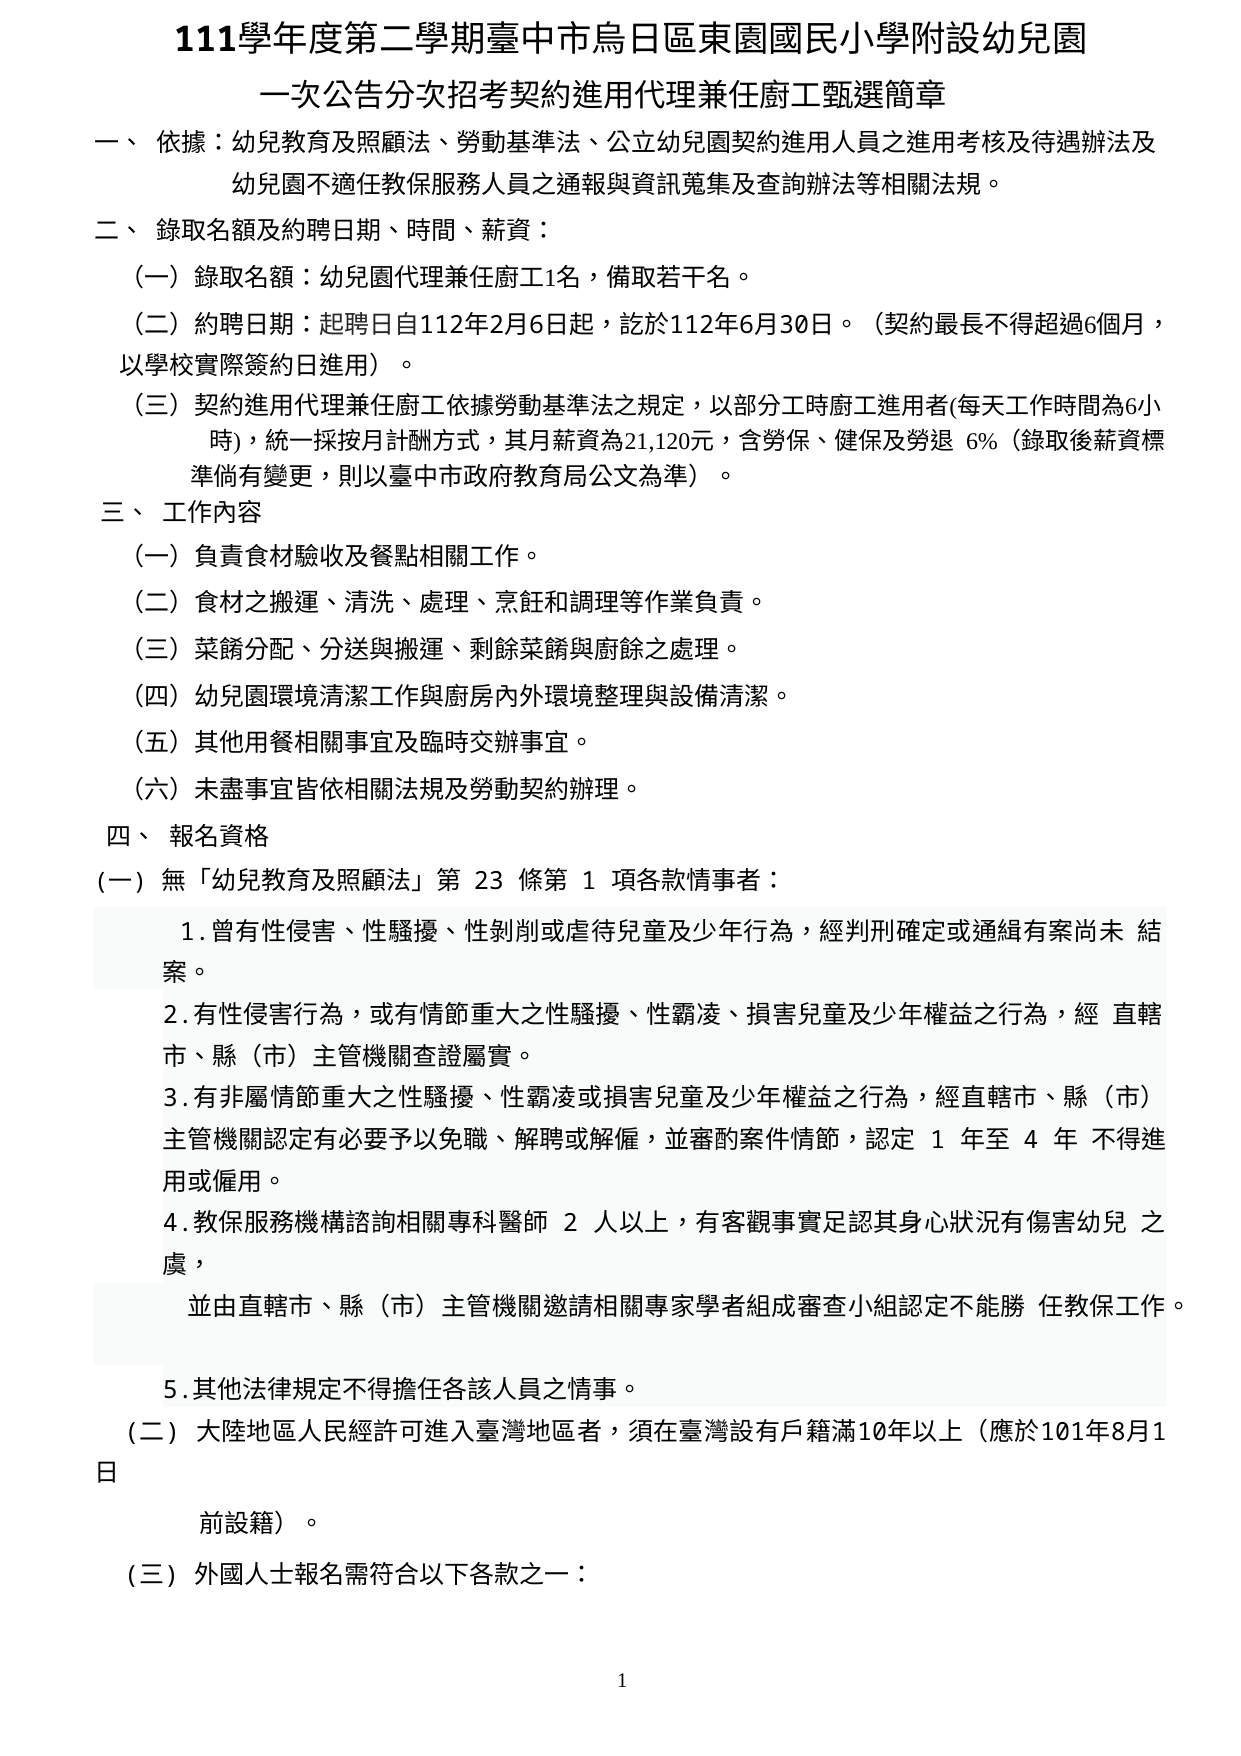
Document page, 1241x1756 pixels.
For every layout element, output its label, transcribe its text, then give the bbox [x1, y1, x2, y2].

text (三) 外國人士報名需符合以下各款之一： [94, 1551, 1167, 1592]
text 並由直轄市、縣（市）主管機關邀請相關專家學者組成審查小組認定不能勝 任教保工作。 [94, 1282, 1167, 1365]
text 前設籍）。 [94, 1499, 1167, 1541]
text （一）負責食材驗收及餐點相關工作。 [119, 532, 1167, 573]
text 時)，統一採按月計酬方式，其月薪資為21,120元，含勞保、健保及勞退 6%（錄取後薪資標 [94, 422, 1167, 457]
text 四、 報名資格 [106, 812, 1167, 853]
text （一）錄取名額：幼兒園代理兼任廚工1名，備取若干名。 [119, 253, 1167, 295]
text 2.有性侵害行為，或有情節重大之性騷擾、性霸凌、損害兒童及少年權益之行為，經 直轄 市、縣（市）主管機關查證屬實。 [163, 990, 1167, 1073]
text 3.有非屬情節重大之性騷擾、性霸凌或損害兒童及少年權益之行為，經直轄市、縣（市） 主管機關認定有必要予以免職、解聘或解僱，並審酌案件情節，認定 1 年至 4 年 不得進用或僱用。 [163, 1073, 1167, 1198]
text 一次公告分次招考契約進用代理兼任廚工甄選簡章 [161, 70, 1045, 116]
text 5.其他法律規定不得擔任各該人員之情事。 [163, 1365, 1167, 1407]
text 一、 依據：幼兒教育及照顧法、勞動基準法、公立幼兒園契約進用人員之進用考核及待遇辦法及幼兒園不適任教保服務人員之通報與資訊蒐集及查詢辦法等相關法規。 [94, 118, 1167, 201]
text （四）幼兒園環境清潔工作與廚房內外環境整理與設備清潔。 [119, 672, 1167, 713]
text （五）其他用餐相關事宜及臨時交辦事宜。 [119, 718, 1167, 760]
text （六）未盡事宜皆依相關法規及勞動契約辦理。 [119, 765, 1167, 807]
text 4.教保服務機構諮詢相關專科醫師 2 人以上，有客觀事實足認其身心狀況有傷害幼兒 之虞， [163, 1198, 1167, 1282]
text （三）契約進用代理兼任廚工依據勞動基準法之規定，以部分工時廚工進用者(每天工作時間為6小 [94, 386, 1167, 422]
text （三）菜餚分配、分送與搬運、剩餘菜餚與廚餘之處理。 [119, 625, 1167, 667]
text 三、 工作內容 [94, 493, 1167, 529]
text （二）食材之搬運、清洗、處理、烹飪和調理等作業負責。 [119, 578, 1167, 620]
text 準倘有變更，則以臺中市政府教育局公文為準）。 [94, 457, 1167, 493]
subtitle 111學年度第二學期臺中市烏日區東園國民小學附設幼兒園 [94, 0, 1167, 64]
text (二) 大陸地區人民經許可進入臺灣地區者，須在臺灣設有戶籍滿10年以上（應於101年8月1日 [94, 1407, 1167, 1490]
text 1.曾有性侵害、性騷擾、性剝削或虐待兒童及少年行為，經判刑確定或通緝有案尚未 結案。 [94, 907, 1167, 990]
text (一) 無「幼兒教育及照顧法」第 23 條第 1 項各款情事者： [94, 856, 1167, 897]
text （二）約聘日期：起聘日自112年2月6日起，訖於112年6月30日。（契約最長不得超過6個月，以學校實際簽約日進用）。 [119, 300, 1167, 383]
text 二、 錄取名額及約聘日期、時間、薪資： [94, 206, 1167, 248]
